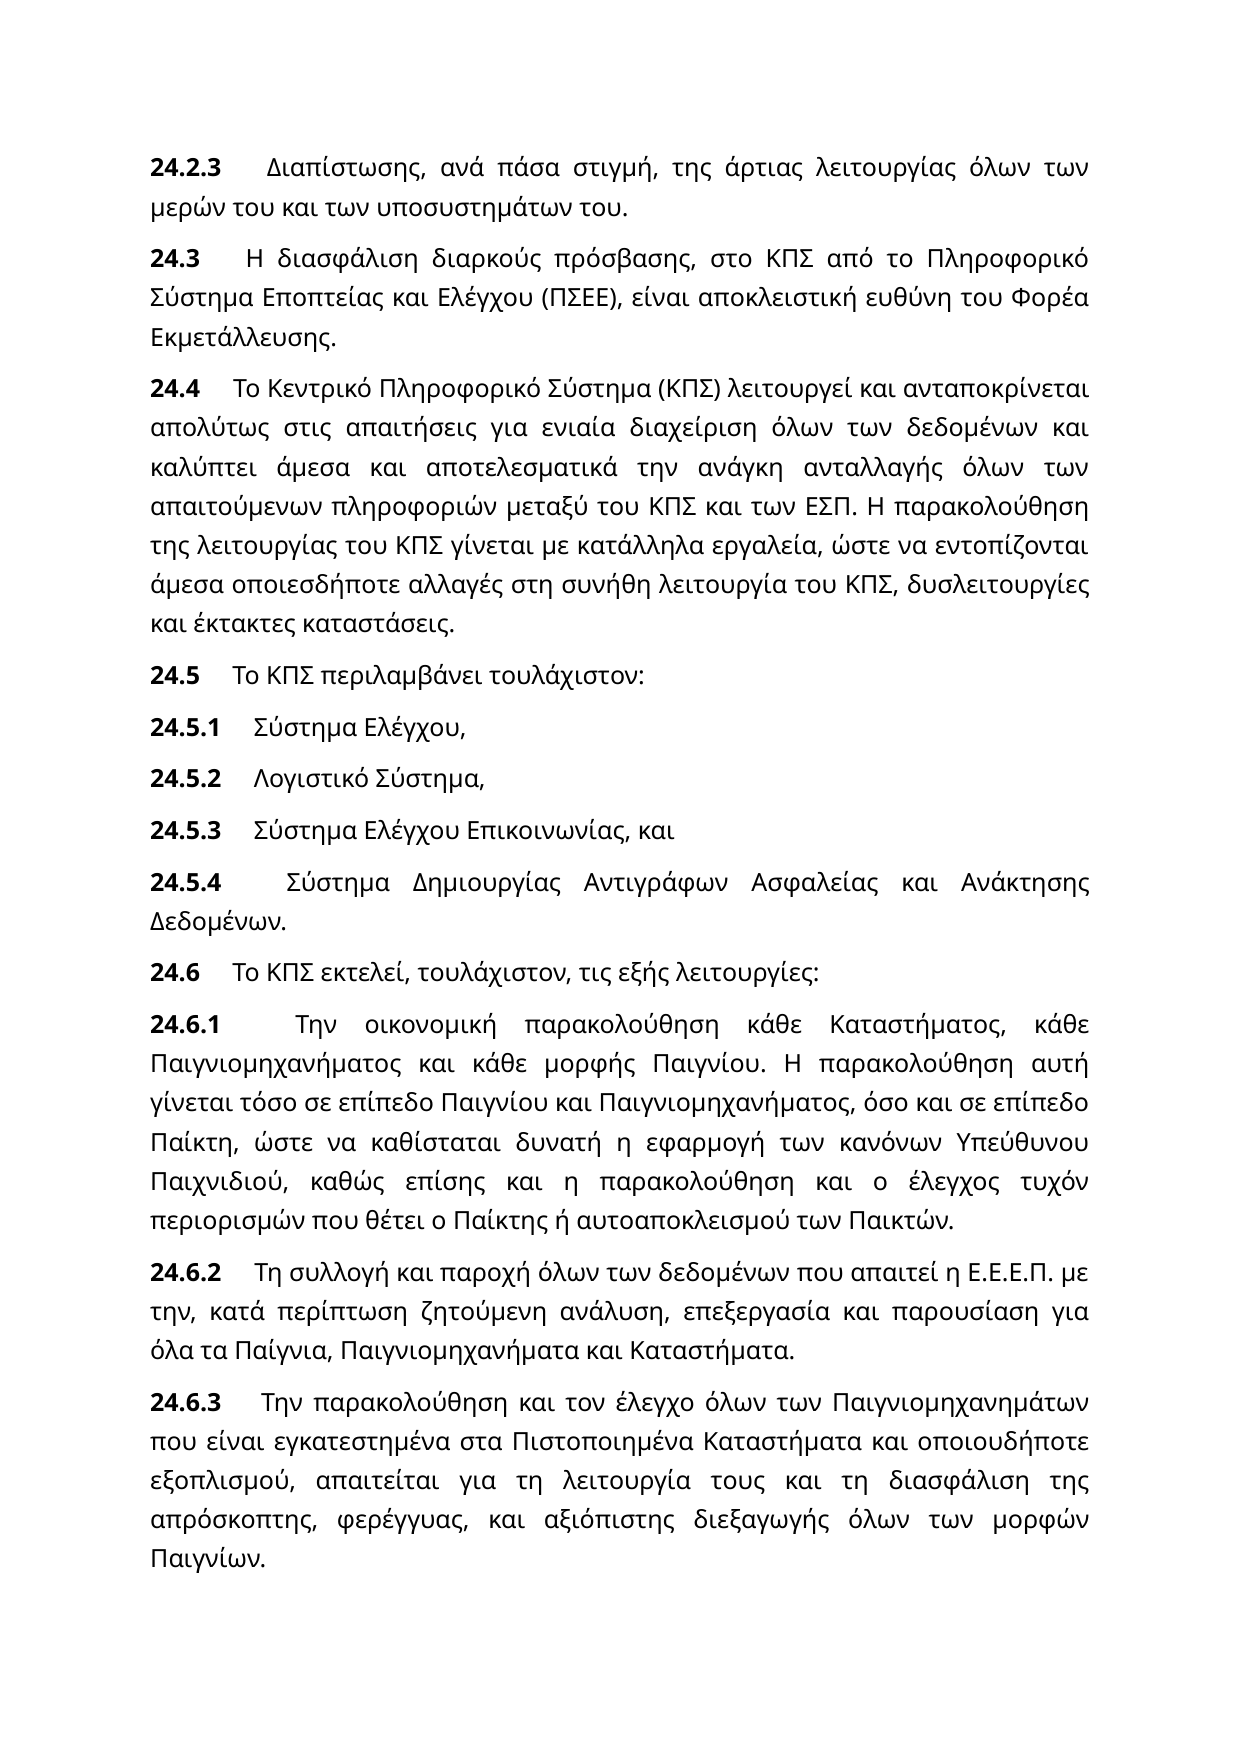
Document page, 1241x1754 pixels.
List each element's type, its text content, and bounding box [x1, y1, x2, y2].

text 24.5.4 Σύστημα Δημιουργίας Αντιγράφων Ασφαλείας και Ανάκτησης Δεδομένων. [150, 864, 1090, 937]
text 24.4 Το Κεντρικό Πληροφορικό Σύστημα (ΚΠΣ) λειτουργεί και ανταποκρίνεται απολύτως στις απαιτήσεις για ενιαία διαχείριση όλων των δεδομένων και καλύπτει άμεσα και αποτελεσματικά την ανάγκη ανταλλαγής όλων των απαιτούμενων πληροφοριών μεταξύ του ΚΠΣ και των ΕΣΠ. Η παρακολούθηση της λειτουργίας του ΚΠΣ γίνεται με κατάλληλα εργαλεία, ώστε να εντοπίζονται άμεσα οποιεσδήποτε αλλαγές στη συνήθη λειτουργία του ΚΠΣ, δυσλειτουργίες και έκτακτες καταστάσεις. [150, 371, 1090, 640]
text 24.3 Η διασφάλιση διαρκούς πρόσβασης, στο ΚΠΣ από το Πληροφορικό Σύστημα Εποπτείας και Ελέγχου (ΠΣΕΕ), είναι αποκλειστική ευθύνη του Φορέα Εκμετάλλευσης. [150, 241, 1090, 353]
text 24.6.1 Την οικονομική παρακολούθηση κάθε Καταστήματος, κάθε Παιγνιομηχανήματος και κάθε μορφής Παιγνίου. Η παρακολούθηση αυτή γίνεται τόσο σε επίπεδο Παιγνίου και Παιγνιομηχανήματος, όσο και σε επίπεδο Παίκτη, ώστε να καθίσταται δυνατή η εφαρμογή των κανόνων Υπεύθυνου Παιχνιδιού, καθώς επίσης και η παρακολούθηση και ο έλεγχος τυχόν περιορισμών που θέτει ο Παίκτης ή αυτοαποκλεισμού των Παικτών. [150, 1007, 1090, 1237]
text 24.6.3 Την παρακολούθηση και τον έλεγχο όλων των Παιγνιομηχανημάτων που είναι εγκατεστημένα στα Πιστοποιημένα Καταστήματα και οποιουδήποτε εξοπλισμού, απαιτείται για τη λειτουργία τους και τη διασφάλιση της απρόσκοπτης, φερέγγυας, και αξιόπιστης διεξαγωγής όλων των μορφών Παιγνίων. [150, 1384, 1090, 1575]
text 24.2.3 Διαπίστωσης, ανά πάσα στιγμή, της άρτιας λειτουργίας όλων των μερών του και των υποσυστημάτων του. [150, 150, 1090, 223]
text 24.6.2 Τη συλλογή και παροχή όλων των δεδομένων που απαιτεί η Ε.Ε.Ε.Π. με την, κατά περίπτωση ζητούμενη ανάλυση, επεξεργασία και παρουσίαση για όλα τα Παίγνια, Παιγνιομηχανήματα και Καταστήματα. [150, 1254, 1090, 1367]
text 24.5.3 Σύστημα Ελέγχου Επικοινωνίας, και [150, 812, 1090, 847]
text 24.6 Το ΚΠΣ εκτελεί, τουλάχιστον, τις εξής λειτουργίες: [150, 955, 1090, 989]
text 24.5.2 Λογιστικό Σύστημα, [150, 761, 1090, 795]
text 24.5.1 Σύστημα Ελέγχου, [150, 709, 1090, 743]
text 24.5 Το ΚΠΣ περιλαμβάνει τουλάχιστον: [150, 657, 1090, 692]
